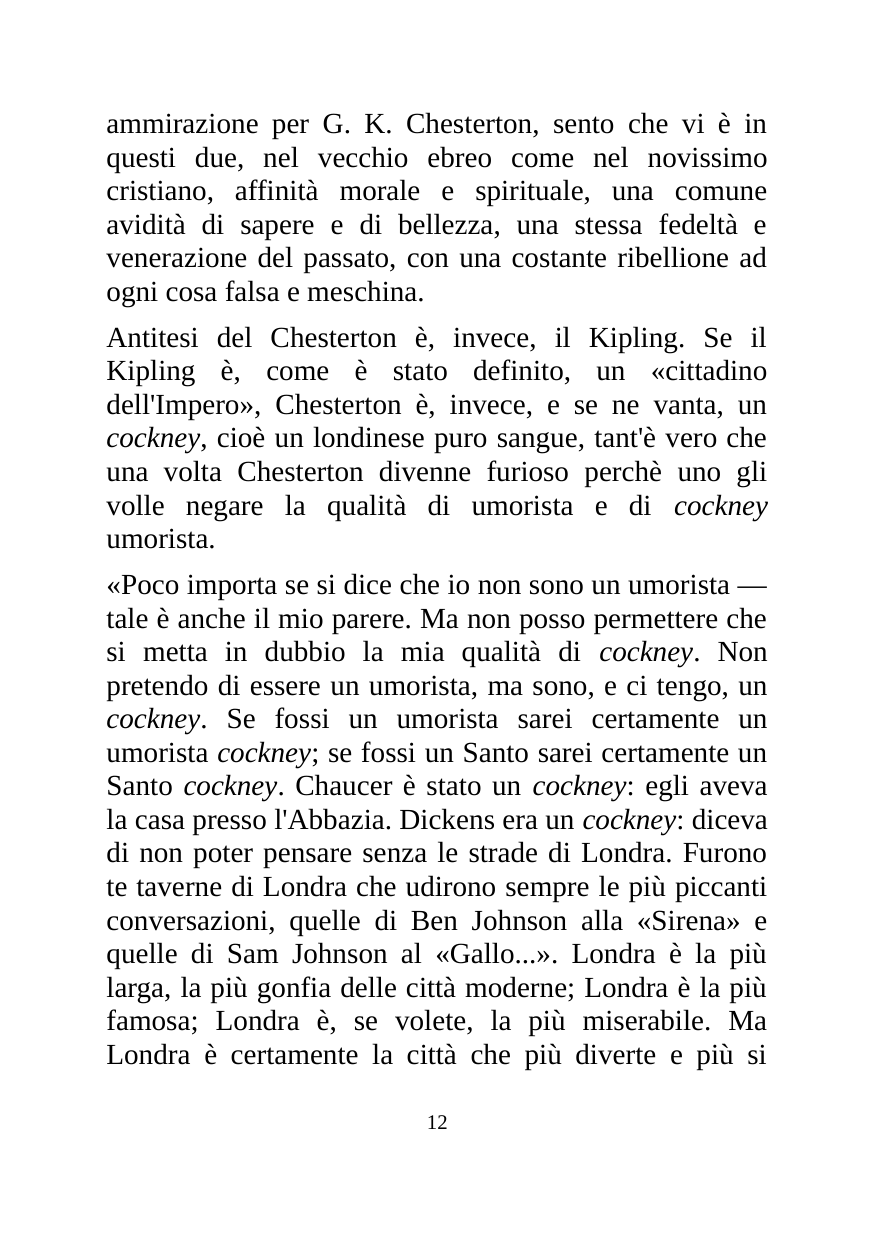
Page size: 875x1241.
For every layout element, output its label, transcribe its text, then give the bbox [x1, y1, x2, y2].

text «Poco importa se si dice che io non sono un umorista — tale è anche il mio parere. Ma non posso permettere che si metta in dubbio la mia qualità di cockney. Non pretendo di essere un umorista, ma sono, e ci tengo, un cockney. Se fossi un umorista sarei certamente un umorista cockney; se fossi un Santo sarei certamente un Santo cockney. Chaucer è stato un cockney: egli aveva la casa presso l'Abbazia. Dickens era un cockney: diceva di non poter pensare senza le strade di Londra. Furono te taverne di Londra che udirono sempre le più piccanti conversazioni, quelle di Ben Johnson alla «Sirena» e quelle di Sam Johnson al «Gallo...». Londra è la più larga, la più gonfia delle città moderne; Londra è la più famosa; Londra è, se volete, la più miserabile. Ma Londra è certamente la città che più diverte e più si [106, 567, 768, 1070]
text ammirazione per G. K. Chesterton, sento che vi è in questi due, nel vecchio ebreo come nel novissimo cristiano, affinità morale e spirituale, una comune avidità di sapere e di bellezza, una stessa fedeltà e venerazione del passato, con una costante ribellione ad ogni cosa falsa e meschina. [106, 106, 768, 307]
text Antitesi del Chesterton è, invece, il Kipling. Se il Kipling è, come è stato definito, un «cittadino dell'Impero», Chesterton è, invece, e se ne vanta, un cockney, cioè un londinese puro sangue, tant'è vero che una volta Chesterton divenne furioso perchè uno gli volle negare la qualità di umorista e di cockney umorista. [106, 320, 768, 555]
